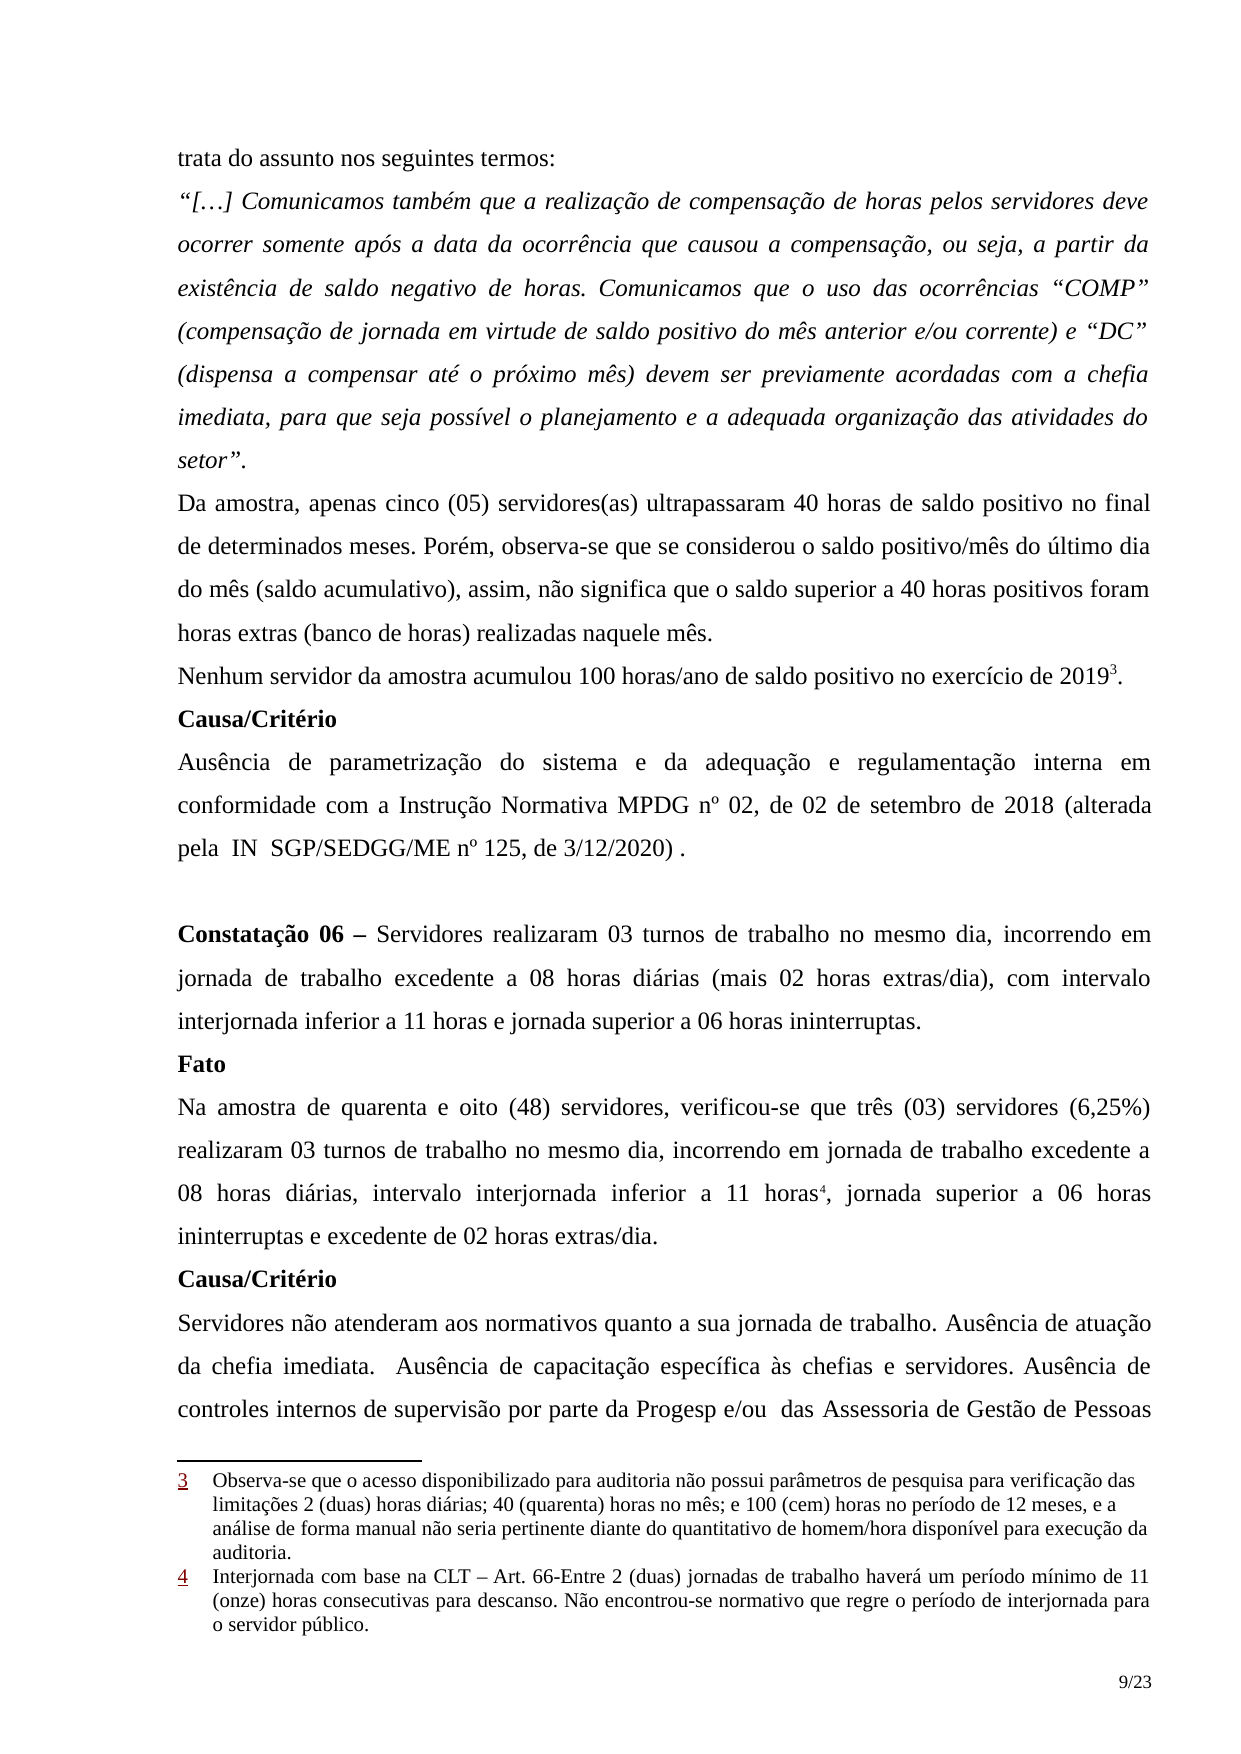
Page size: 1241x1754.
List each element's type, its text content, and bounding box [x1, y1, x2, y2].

text Servidores não atenderam aos normativos quanto a sua jornada de trabalho. Ausência de atuação da chefia imediata. Ausência de capacitação específica às chefias e servidores. Ausência de controles internos de supervisão por parte da Progesp e/ou das Assessoria de Gestão de Pessoas [177, 1308, 1152, 1423]
text Nenhum servidor da amostra acumulou 100 horas/ano de saldo positivo no exercício de 2019. [177, 661, 1152, 689]
text Fato [177, 1049, 1152, 1078]
text Observa-se que o acesso disponibilizado para auditoria não possui parâmetros de pesquisa para verificação das limitações 2 (duas) horas diárias; 40 (quarenta) horas no mês; e 100 (cem) horas no período de 12 meses, e a análise de forma manual não seria pertinente diante do quantitativo de homem/hora disponível para execução da auditoria. [177, 1467, 1152, 1564]
text Na amostra de quarenta e oito (48) servidores, verificou-se que três (03) servidores (6,25%) realizaram 03 turnos de trabalho no mesmo dia, incorrendo em jornada de trabalho excedente a 08 horas diárias, intervalo interjornada inferior a 11 horas, jornada superior a 06 horas ininterruptas e excedente de 02 horas extras/dia. [177, 1092, 1152, 1250]
text Causa/Critério [177, 704, 1152, 733]
text trata do assunto nos seguintes termos: [177, 143, 1152, 172]
text Constatação 06 – Servidores realizaram 03 turnos de trabalho no mesmo dia, incorrendo em jornada de trabalho excedente a 08 horas diárias (mais 02 horas extras/dia), com intervalo interjornada inferior a 11 horas e jornada superior a 06 horas ininterruptas. [177, 919, 1152, 1034]
text Interjornada com base na CLT – Art. 66-Entre 2 (duas) jornadas de trabalho haverá um período mínimo de 11 (onze) horas consecutivas para descanso. Não encontrou-se normativo que regre o período de interjornada para o servidor público. [177, 1564, 1152, 1636]
text Causa/Critério [177, 1264, 1152, 1293]
text “[…] Comunicamos também que a realização de compensação de horas pelos servidores deve ocorrer somente após a data da ocorrência que causou a compensação, ou seja, a partir da existência de saldo negativo de horas. Comunicamos que o uso das ocorrências “COMP” (compensação de jornada em virtude de saldo positivo do mês anterior e/ou corrente) e “DC” (dispensa a compensar até o próximo mês) devem ser previamente acordadas com a chefia imediata, para que seja possível o planejamento e a adequada organização das atividades do setor”. [177, 186, 1152, 474]
text Da amostra, apenas cinco (05) servidores(as) ultrapassaram 40 horas de saldo positivo no final de determinados meses. Porém, observa-se que se considerou o saldo positivo/mês do último dia do mês (saldo acumulativo), assim, não significa que o saldo superior a 40 horas positivos foram horas extras (banco de horas) realizadas naquele mês. [177, 488, 1152, 646]
text Ausência de parametrização do sistema e da adequação e regulamentação interna em conformidade com a Instrução Normativa MPDG nº 02, de 02 de setembro de 2018 (alterada pela IN SGP/SEDGG/ME nº 125, de 3/12/2020) . [177, 747, 1152, 862]
